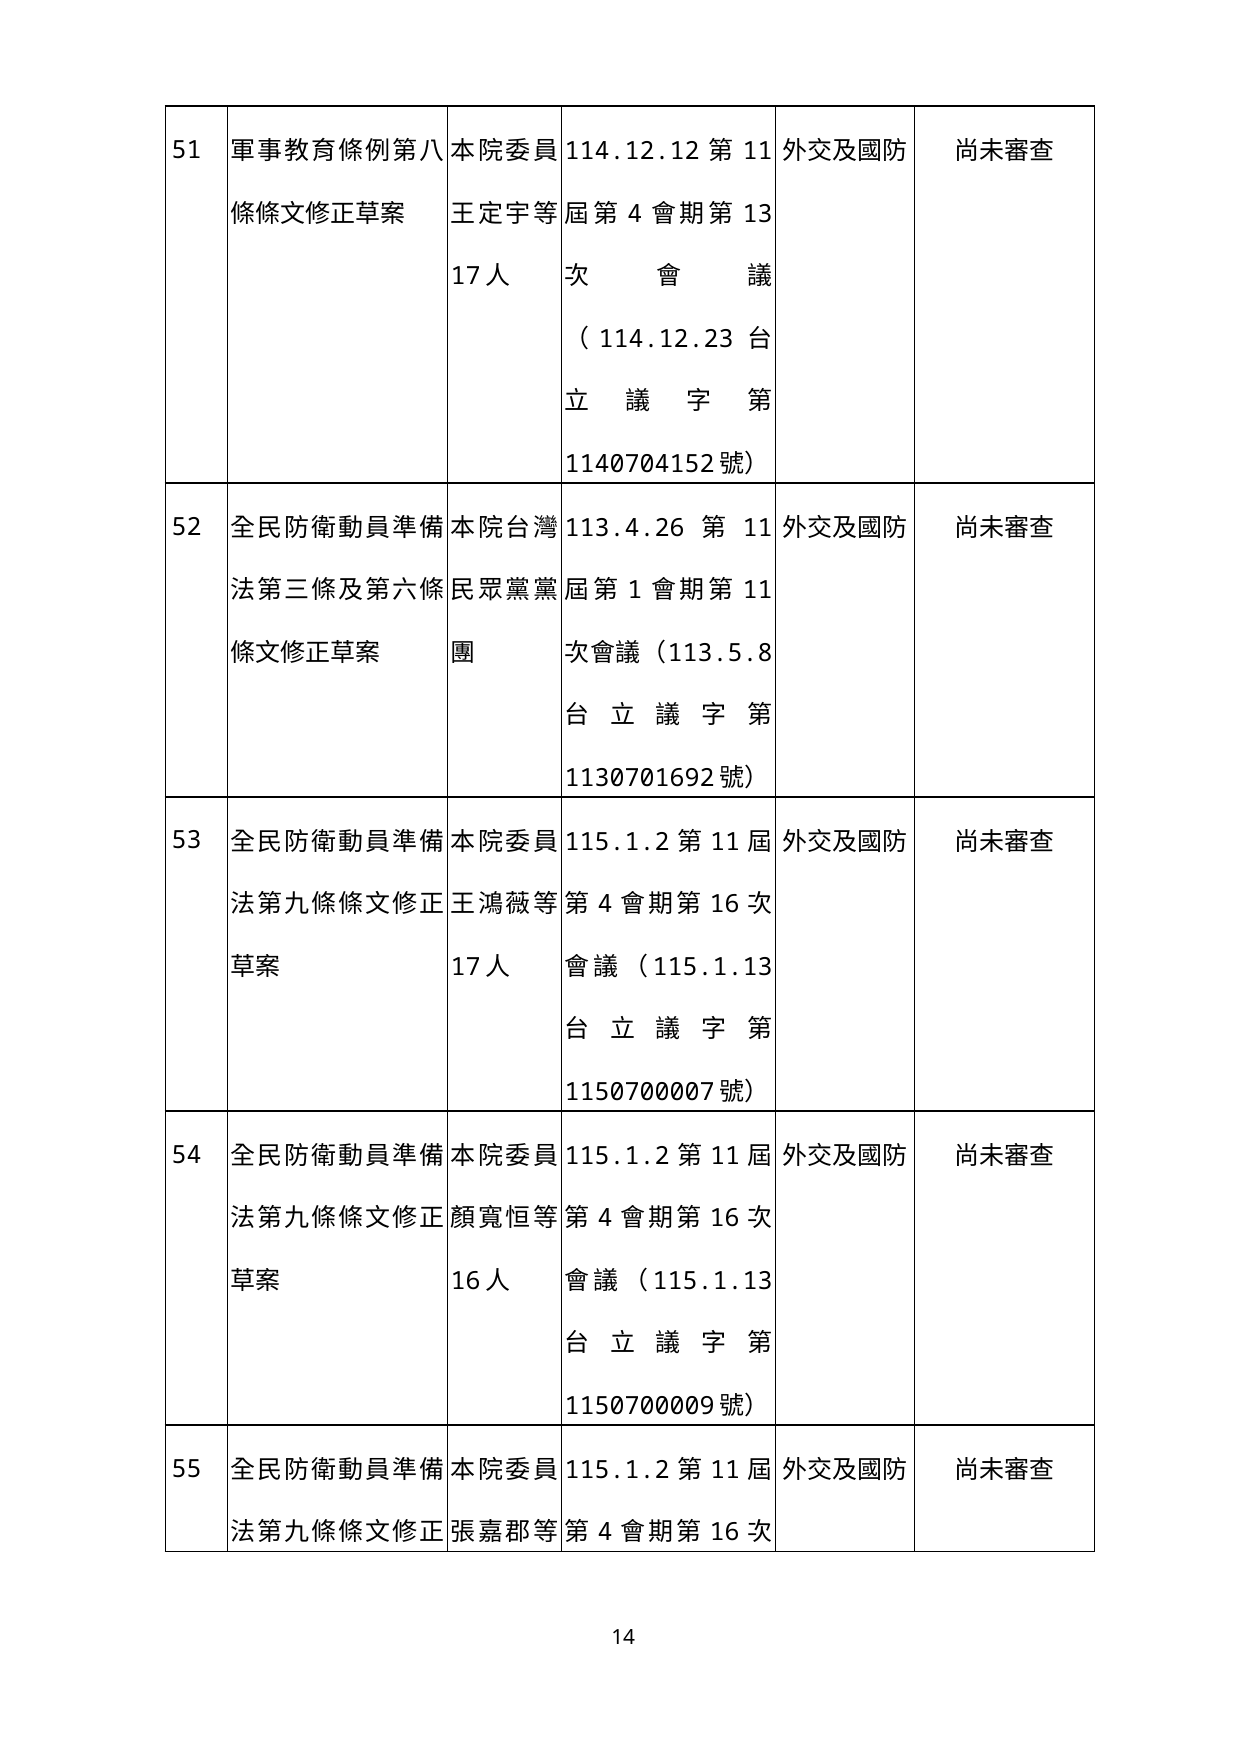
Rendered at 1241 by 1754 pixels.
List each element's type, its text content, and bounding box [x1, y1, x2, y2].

table_cell [166, 1112, 227, 1424]
table_cell 尚未審查 [915, 107, 1094, 482]
table_cell [166, 484, 227, 796]
table_cell 113.4.26第11屆第1會期第11次會議（113.5.8台立議字第1130701692號） [562, 484, 775, 796]
table_cell 114.12.12第11屆第4會期第13次會議（114.12.23台立議字第1140704152號） [562, 107, 775, 482]
table_cell [166, 107, 227, 482]
table_cell 本院委員張嘉郡等 [448, 1426, 561, 1551]
table_cell 外交及國防 [776, 1112, 914, 1424]
table_cell 115.1.2第11屆第4會期第16次 [562, 1426, 775, 1551]
table_cell [166, 798, 227, 1110]
table_cell 尚未審查 [915, 484, 1094, 796]
table_cell 115.1.2第11屆第4會期第16次會議（115.1.13台立議字第1150700007號） [562, 798, 775, 1110]
table_cell 尚未審查 [915, 798, 1094, 1110]
table_cell 全民防衛動員準備法第三條及第六條條文修正草案 [228, 484, 447, 796]
table_cell 全民防衛動員準備法第九條條文修正草案 [228, 1112, 447, 1424]
table_cell [166, 1426, 227, 1551]
table_cell 115.1.2第11屆第4會期第16次會議（115.1.13台立議字第1150700009號） [562, 1112, 775, 1424]
table_cell 外交及國防 [776, 798, 914, 1110]
table_cell 外交及國防 [776, 484, 914, 796]
table_cell 尚未審查 [915, 1426, 1094, 1551]
table_cell 本院委員王鴻薇等17人 [448, 798, 561, 1110]
table_cell 尚未審查 [915, 1112, 1094, 1424]
table_cell 本院委員王定宇等17人 [448, 107, 561, 482]
table_cell 本院台灣民眾黨黨團 [448, 484, 561, 796]
table_cell 外交及國防 [776, 1426, 914, 1551]
table_cell 軍事教育條例第八條條文修正草案 [228, 107, 447, 482]
table_cell 外交及國防 [776, 107, 914, 482]
table_cell 全民防衛動員準備法第九條條文修正 [228, 1426, 447, 1551]
table_cell 全民防衛動員準備法第九條條文修正草案 [228, 798, 447, 1110]
table_cell 本院委員顏寬恒等16人 [448, 1112, 561, 1424]
